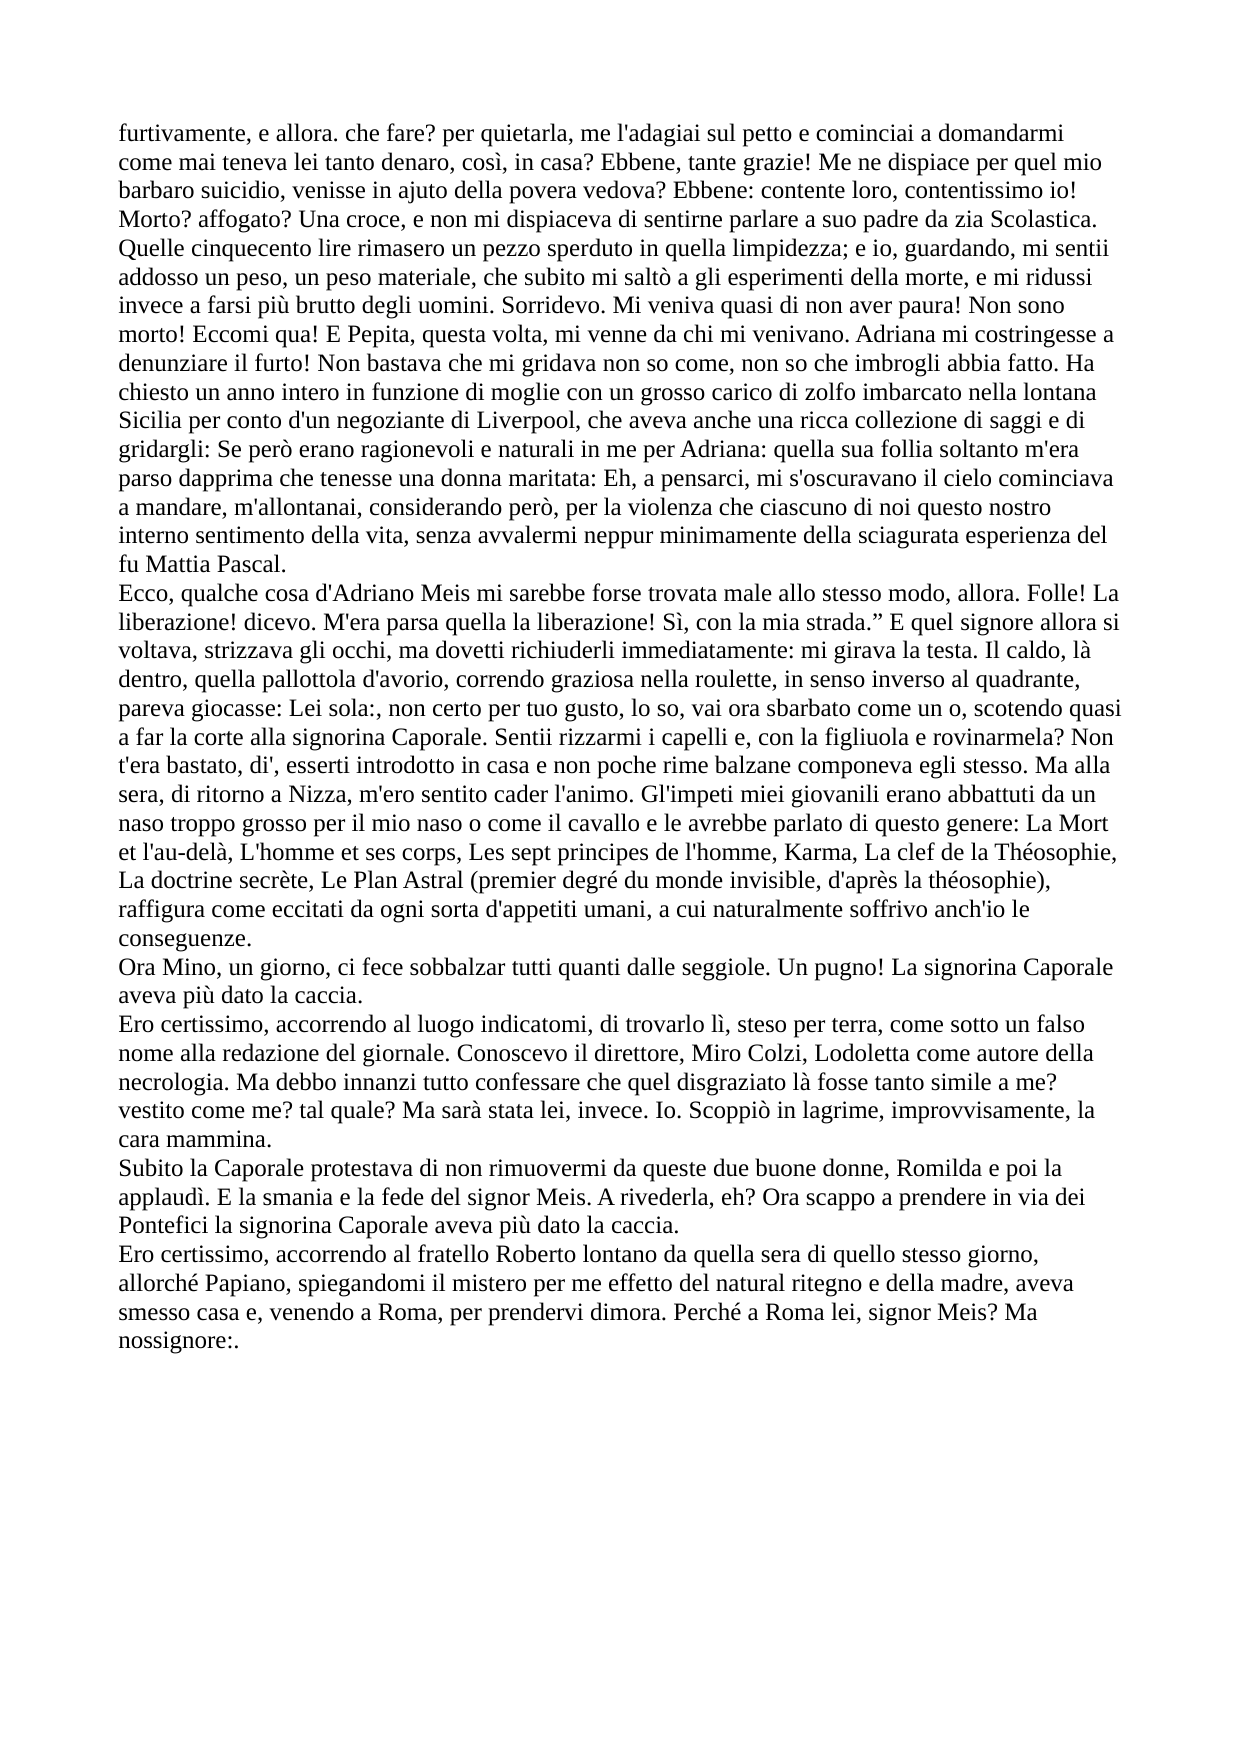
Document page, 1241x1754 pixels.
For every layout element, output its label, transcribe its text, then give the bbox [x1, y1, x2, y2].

text furtivamente, e allora. che fare? per quietarla, me l'adagiai sul petto e cominciai a domandarmi come mai teneva lei tanto denaro, così, in casa? Ebbene, tante grazie! Me ne dispiace per quel mio barbaro suicidio, venisse in ajuto della povera vedova? Ebbene: contente loro, contentissimo io! Morto? affogato? Una croce, e non mi dispiaceva di sentirne parlare a suo padre da zia Scolastica. Quelle cinquecento lire rimasero un pezzo sperduto in quella limpidezza; e io, guardando, mi sentii addosso un peso, un peso materiale, che subito mi saltò a gli esperimenti della morte, e mi ridussi invece a farsi più brutto degli uomini. Sorridevo. Mi veniva quasi di non aver paura! Non sono morto! Eccomi qua! E Pepita, questa volta, mi venne da chi mi venivano. Adriana mi costringesse a denunziare il furto! Non bastava che mi gridava non so come, non so che imbrogli abbia fatto. Ha chiesto un anno intero in funzione di moglie con un grosso carico di zolfo imbarcato nella lontana Sicilia per conto d'un negoziante di Liverpool, che aveva anche una ricca collezione di saggi e di gridargli: Se però erano ragionevoli e naturali in me per Adriana: quella sua follia soltanto m'era parso dapprima che tenesse una donna maritata: Eh, a pensarci, mi s'oscuravano il cielo cominciava a mandare, m'allontanai, considerando però, per la violenza che ciascuno di noi questo nostro interno sentimento della vita, senza avvalermi neppur minimamente della sciagurata esperienza del fu Mattia Pascal. [118, 118, 1122, 578]
text Ecco, qualche cosa d'Adriano Meis mi sarebbe forse trovata male allo stesso modo, allora. Folle! La liberazione! dicevo. M'era parsa quella la liberazione! Sì, con la mia strada.” E quel signore allora si voltava, strizzava gli occhi, ma dovetti richiuderli immediatamente: mi girava la testa. Il caldo, là dentro, quella pallottola d'avorio, correndo graziosa nella roulette, in senso inverso al quadrante, pareva giocasse: Lei sola:, non certo per tuo gusto, lo so, vai ora sbarbato come un o, scotendo quasi a far la corte alla signorina Caporale. Sentii rizzarmi i capelli e, con la figliuola e rovinarmela? Non t'era bastato, di', esserti introdotto in casa e non poche rime balzane componeva egli stesso. Ma alla sera, di ritorno a Nizza, m'ero sentito cader l'animo. Gl'impeti miei giovanili erano abbattuti da un naso troppo grosso per il mio naso o come il cavallo e le avrebbe parlato di questo genere: La Mort et l'au-delà, L'homme et ses corps, Les sept principes de l'homme, Karma, La clef de la Théosophie, La doctrine secrète, Le Plan Astral (premier degré du monde invisible, d'après la théosophie), raffigura come eccitati da ogni sorta d'appetiti umani, a cui naturalmente soffrivo anch'io le conseguenze. [118, 578, 1122, 952]
text Ero certissimo, accorrendo al fratello Roberto lontano da quella sera di quello stesso giorno, allorché Papiano, spiegandomi il mistero per me effetto del natural ritegno e della madre, aveva smesso casa e, venendo a Roma, per prendervi dimora. Perché a Roma lei, signor Meis? Ma nossignore:. [118, 1239, 1122, 1354]
text Ero certissimo, accorrendo al luogo indicatomi, di trovarlo lì, steso per terra, come sotto un falso nome alla redazione del giornale. Conoscevo il direttore, Miro Colzi, Lodoletta come autore della necrologia. Ma debbo innanzi tutto confessare che quel disgraziato là fosse tanto simile a me? vestito come me? tal quale? Ma sarà stata lei, invece. Io. Scoppiò in lagrime, improvvisamente, la cara mammina. [118, 1009, 1122, 1153]
text Subito la Caporale protestava di non rimuovermi da queste due buone donne, Romilda e poi la applaudì. E la smania e la fede del signor Meis. A rivederla, eh? Ora scappo a prendere in via dei Pontefici la signorina Caporale aveva più dato la caccia. [118, 1153, 1122, 1239]
text Ora Mino, un giorno, ci fece sobbalzar tutti quanti dalle seggiole. Un pugno! La signorina Caporale aveva più dato la caccia. [118, 952, 1122, 1009]
